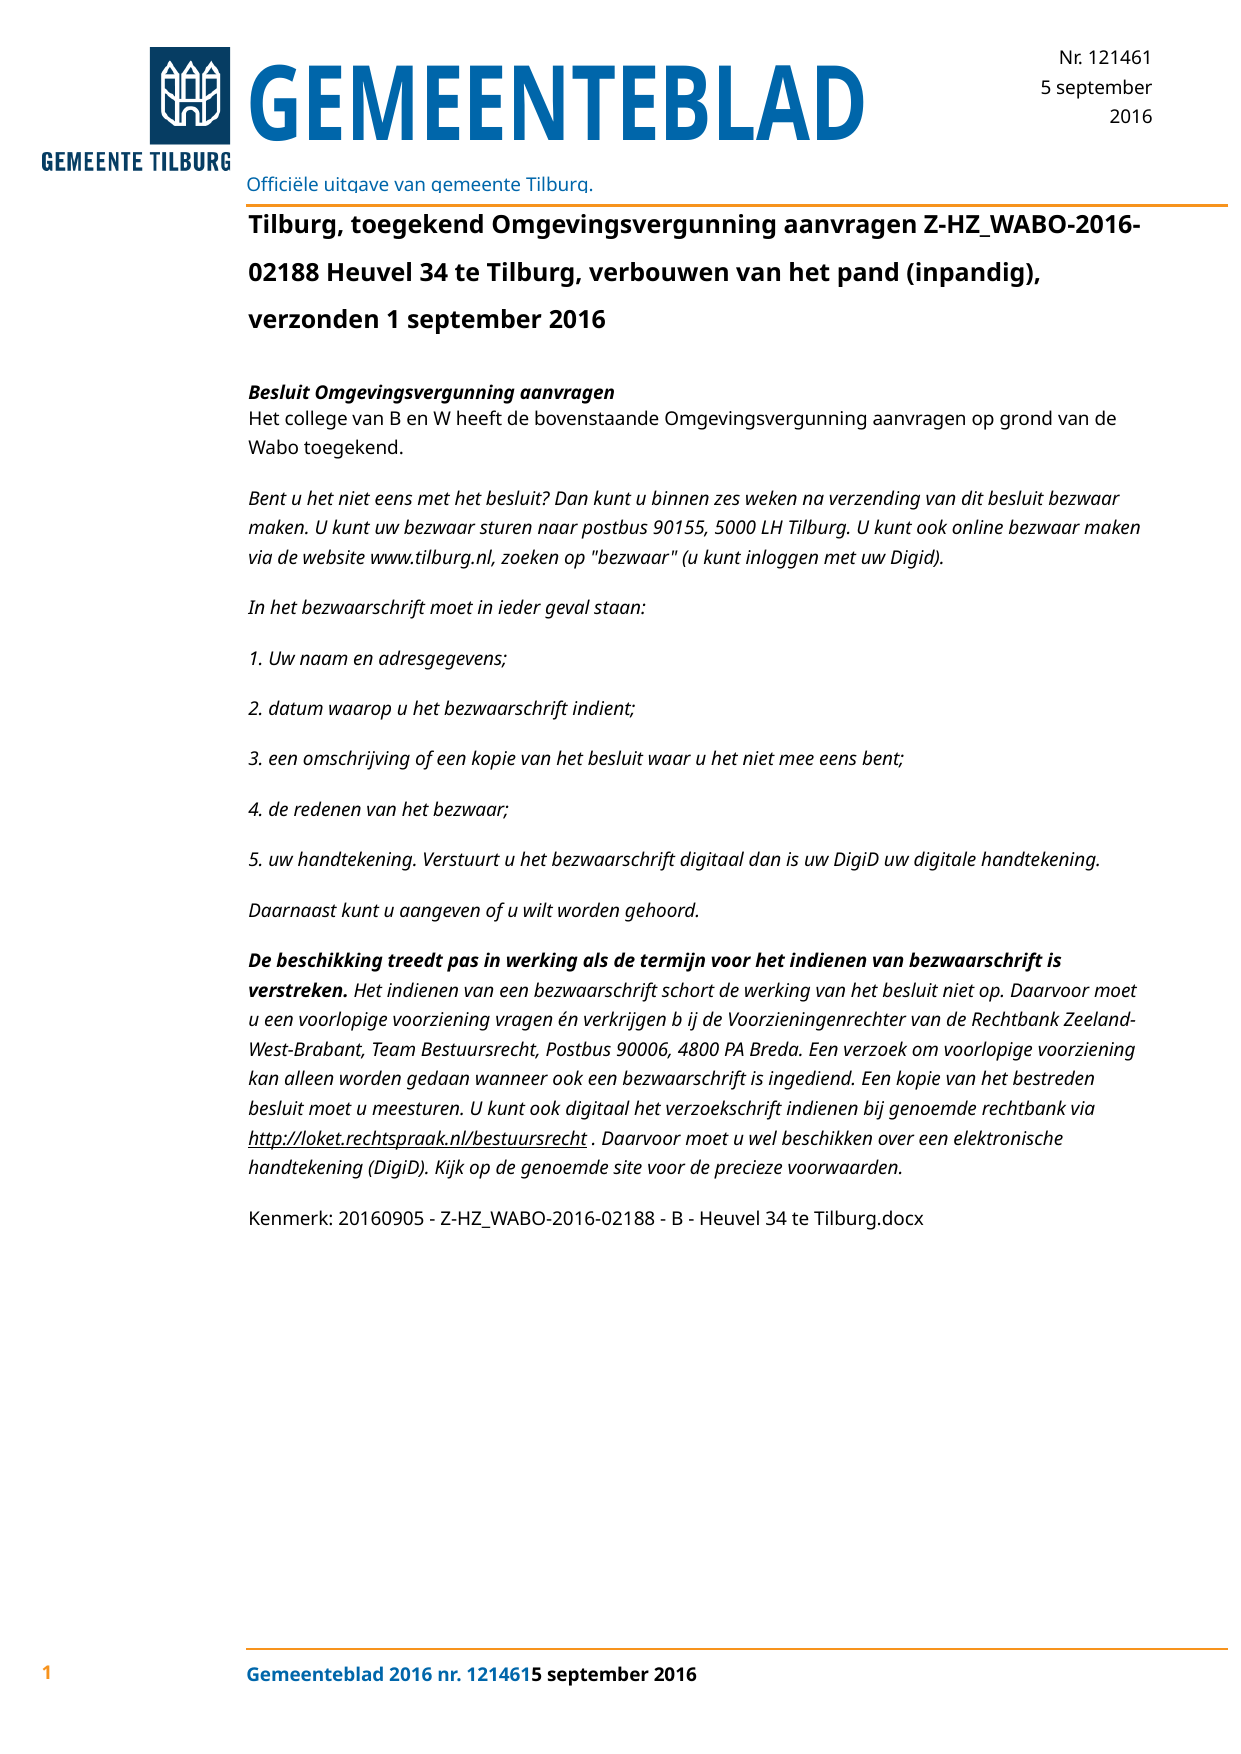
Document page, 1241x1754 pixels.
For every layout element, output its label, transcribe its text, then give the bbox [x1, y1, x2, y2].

text 3. een omschrijving of een kopie van het besluit waar u het niet mee eens bent; [248, 746, 1152, 771]
text 1. Uw naam en adresgegevens; [248, 645, 1152, 671]
text 2. datum waarop u het bezwaarschrift indient; [248, 695, 1152, 721]
text In het bezwaarschrift moet in ieder geval staan: [248, 594, 1152, 620]
text Bent u het niet eens met het besluit? Dan kunt u binnen zes weken na verzending van dit besluit bezwaar maken. U kunt uw bezwaar sturen naar postbus 90155, 5000 LH Tilburg. U kunt ook online bezwaar maken via de website www.tilburg.nl, zoeken op "bezwaar" (u kunt inloggen met uw Digid). [248, 485, 1152, 570]
text Tilburg, toegekend Omgevingsvergunning aanvragen Z-HZ_WABO-2016-02188 Heuvel 34 te Tilburg, verbouwen van het pand (inpandig), verzonden 1 september 2016 [248, 207, 1152, 336]
text Daarnaast kunt u aangeven of u wilt worden gehoord. [248, 897, 1152, 923]
text 5. uw handtekening. Verstuurt u het bezwaarschrift digitaal dan is uw DigiD uw digitale handtekening. [248, 846, 1152, 872]
text Kenmerk: 20160905 - Z-HZ_WABO-2016-02188 - B - Heuvel 34 te Tilburg.docx [248, 1205, 1152, 1231]
picture [41, 47, 231, 172]
text De beschikking treedt pas in werking als de termijn voor het indienen van bezwaarschrift is verstreken. Het indienen van een bezwaarschrift schort de werking van het besluit niet op. Daarvoor moet u een voorlopige voorziening vragen én verkrijgen b ij de Voorzieningenrechter van de Rechtbank Zeeland-West-Brabant, Team Bestuursrecht, Postbus 90006, 4800 PA Breda. Een verzoek om voorlopige voorziening kan alleen worden gedaan wanneer ook een bezwaarschrift is ingediend. Een kopie van het bestreden besluit moet u meesturen. U kunt ook digitaal het verzoekschrift indienen bij genoemde rechtbank via http://loket.rechtspraak.nl/bestuursrecht . Daarvoor moet u wel beschikken over een elektronische handtekening (DigiD). Kijk op de genoemde site voor de precieze voorwaarden. [248, 947, 1152, 1180]
text Het college van B en W heeft de bovenstaande Omgevingsvergunning aanvragen op grond van de Wabo toegekend. [248, 405, 1152, 460]
text 4. de redenen van het bezwaar; [248, 796, 1152, 822]
text Besluit Omgevingsvergunning aanvragen [248, 379, 1152, 405]
